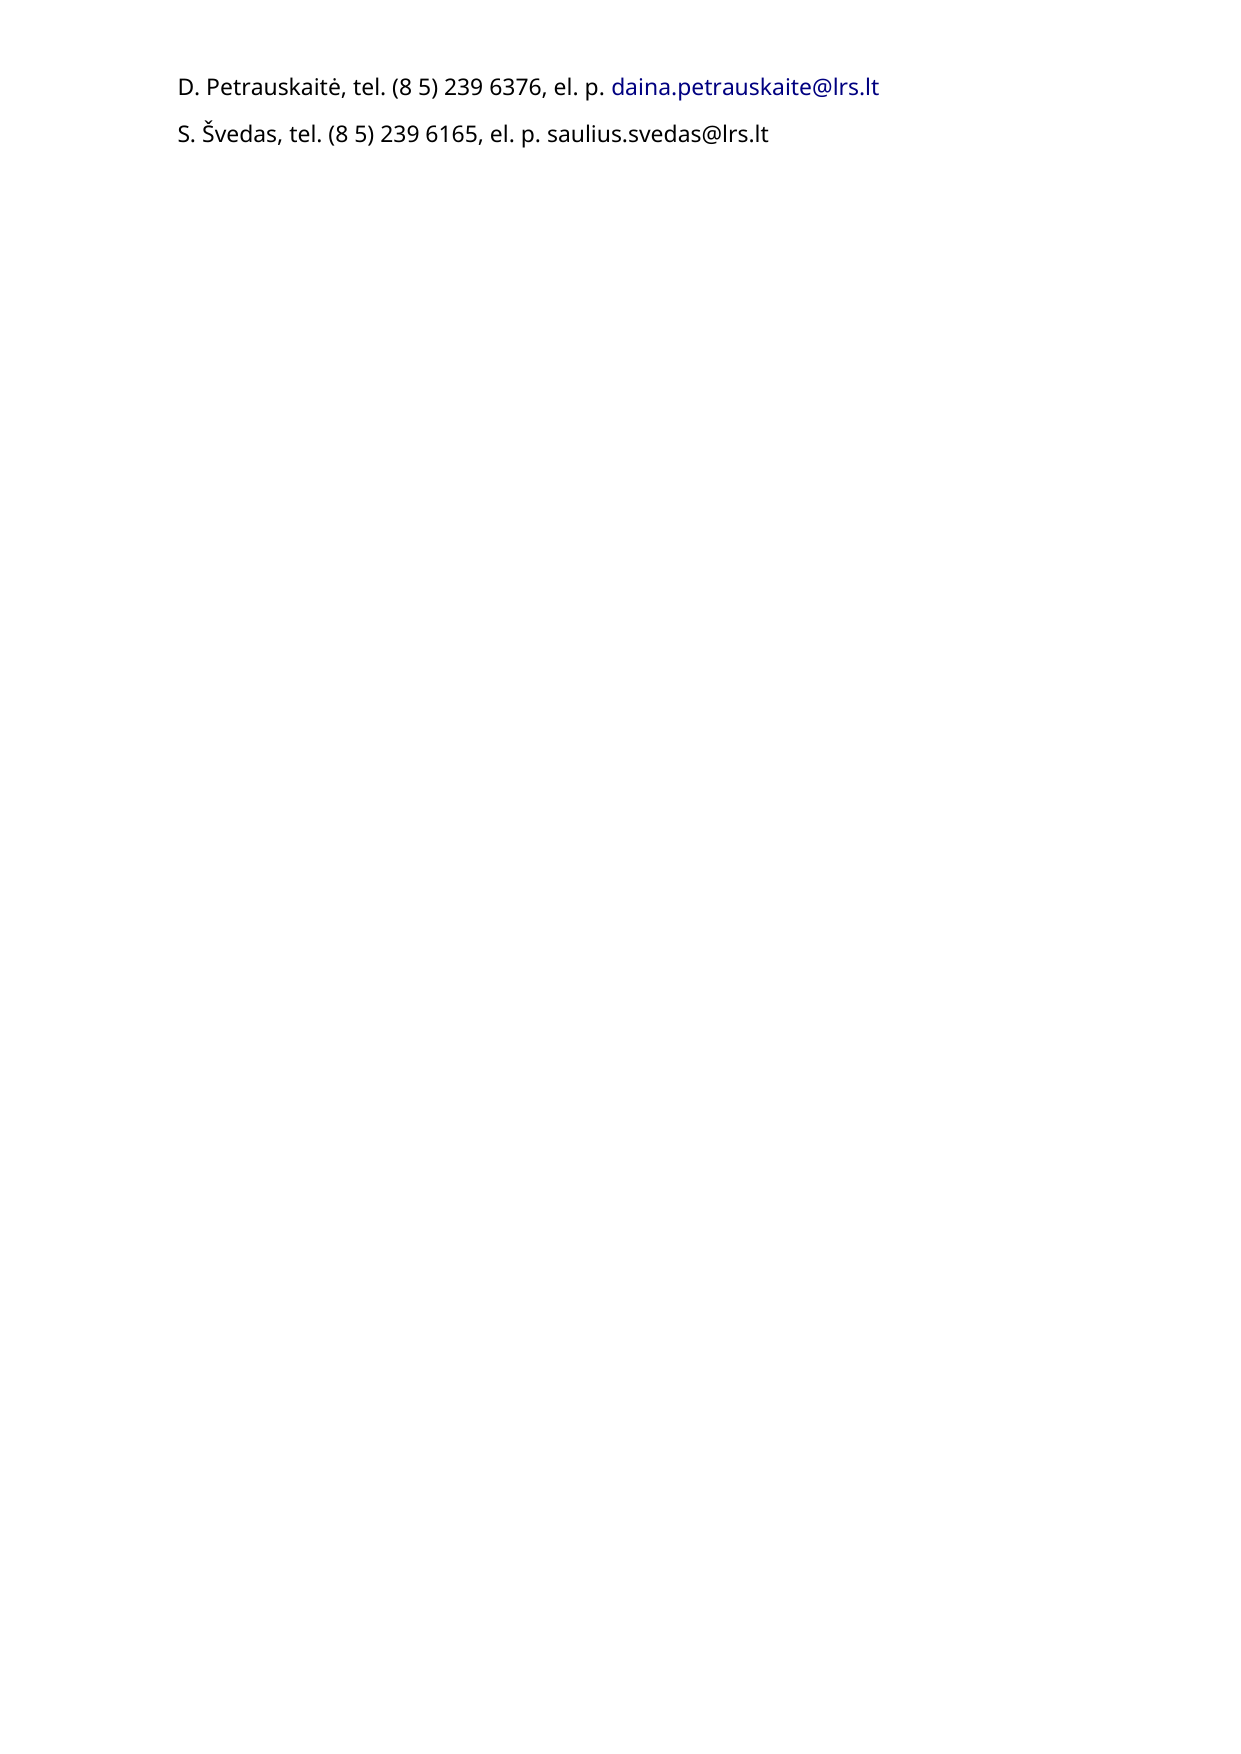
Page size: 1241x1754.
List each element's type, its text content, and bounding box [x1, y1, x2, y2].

text S. Švedas, tel. (8 5) 239 6165, el. p. saulius.svedas@lrs.lt [177, 118, 1181, 149]
text D. Petrauskaitė, tel. (8 5) 239 6376, el. p. daina.petrauskaite@lrs.lt [177, 71, 1181, 102]
